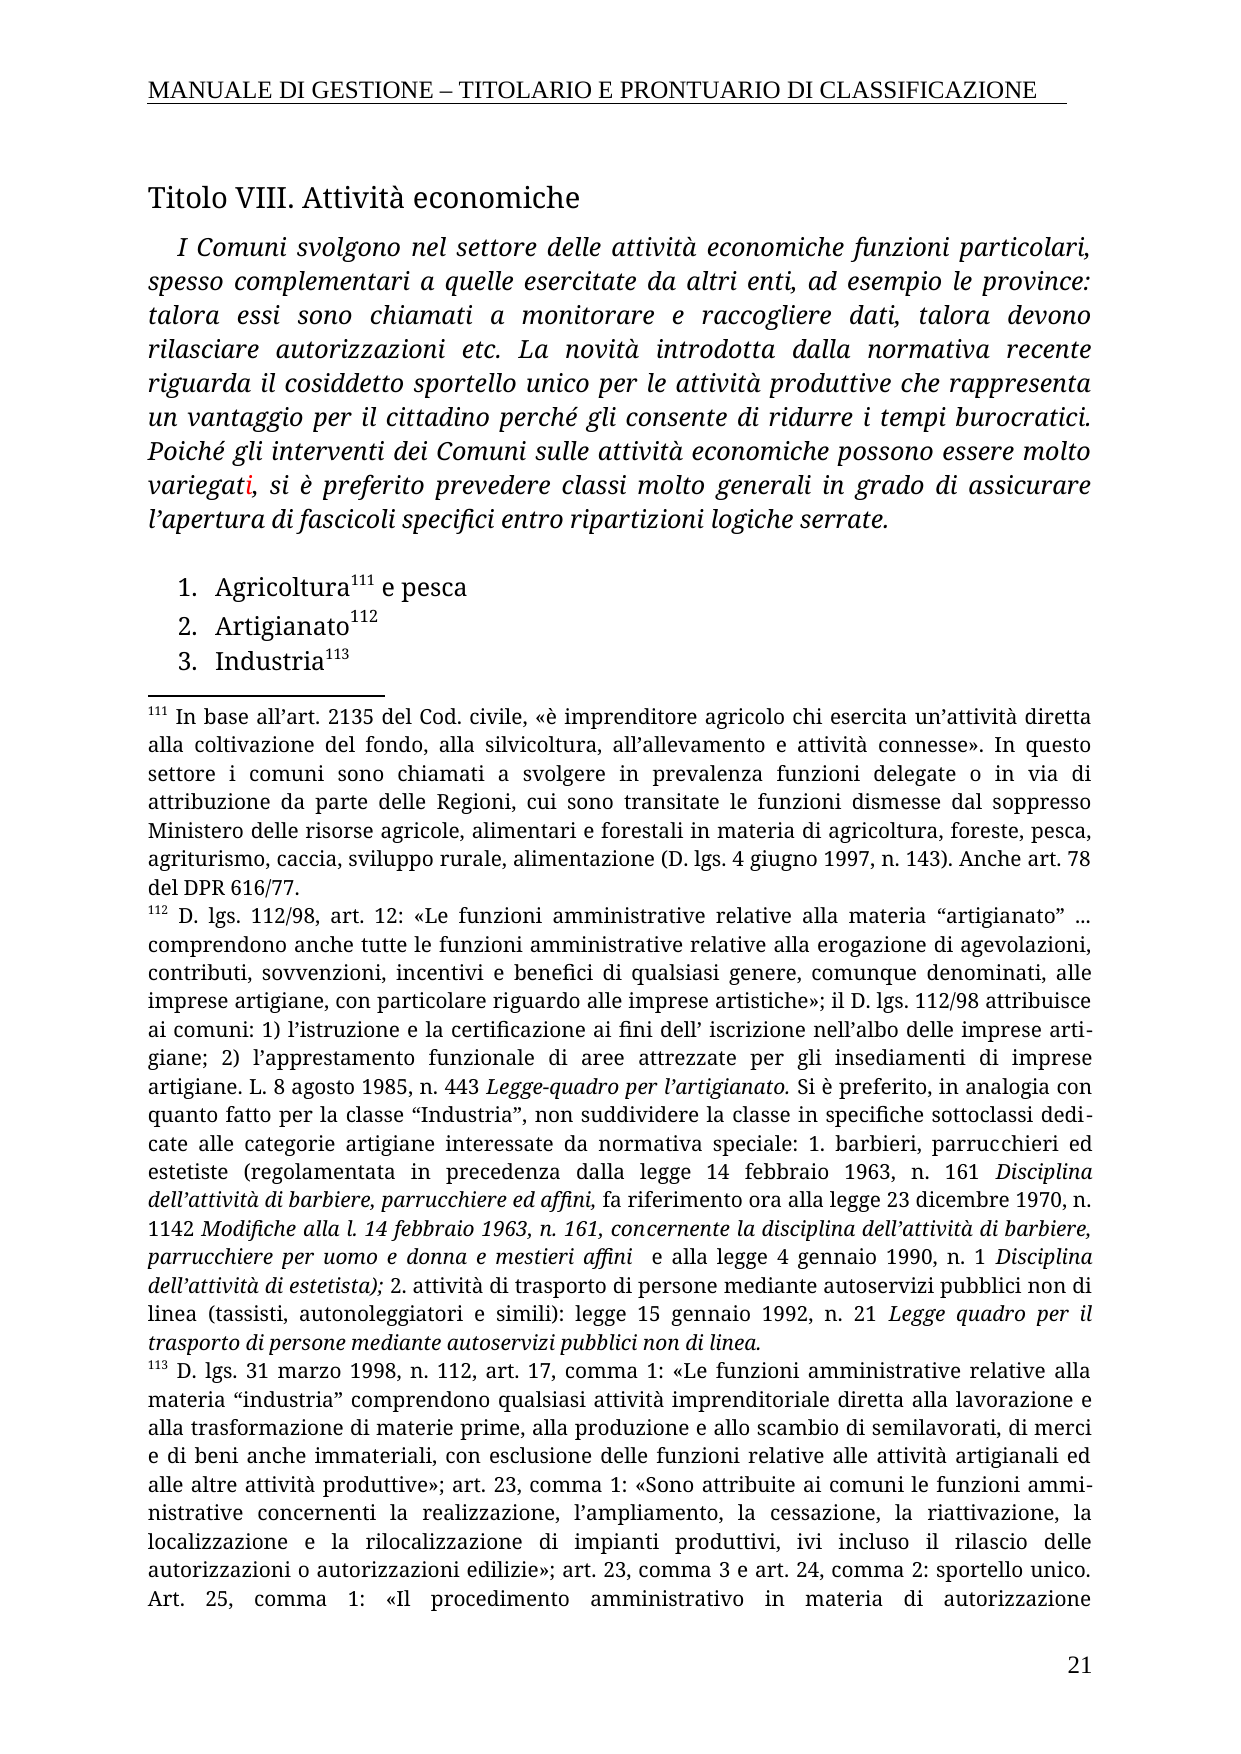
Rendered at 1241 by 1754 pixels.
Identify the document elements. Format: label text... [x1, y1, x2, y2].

list Agricoltura e pesca [177, 570, 1092, 604]
text I Comuni svolgono nel settore delle attività economiche funzioni particolari, spesso complementari a quelle esercitate da altri enti, ad esempio le province: talora essi sono chiamati a monitorare e raccogliere dati, talora devono rilasciare autorizzazioni etc. La novità introdotta dalla normativa recente riguarda il cosiddetto sportello unico per le attività produttive che rappresenta un vantaggio per il cittadino perché gli consente di ridurre i tempi burocratici. Poiché gli interventi dei Comuni sulle attività economiche possono essere molto variegati, si è preferito prevedere classi molto generali in grado di assicurare l’apertura di fascicoli specifici entro ripartizioni logiche serrate. [148, 229, 1092, 536]
list D. lgs. 31 marzo 1998, n. 112, art. 17, comma 1: «Le funzioni amministrative relative alla materia “industria” compren­dono qualsiasi attività imprenditoriale diretta alla lavorazione e alla trasformazione di materie prime, alla produzione e allo scambio di semilavorati, di merci e di beni anche immateriali, con esclusione delle funzioni relative alle attività artigianali ed alle altre attività produttive»; art. 23, comma 1: «Sono attribuite ai comuni le funzioni ammi­nistrative concernenti la realizzazione, l’ampliamento, la cessazione, la riattivazione, la localizzazione e la rilocalizza­zione di impianti produttivi, ivi incluso il rilascio delle autorizzazioni o autorizzazioni edilizie»; art. 23, comma 3 e art. 24, comma 2: sportello unico. Art. 25, comma 1: «Il procedimento amministrativo in materia di autorizzazione [148, 1356, 1092, 1612]
list D. lgs. 112/98, art. 12: «Le funzioni amministrative relative alla materia “artigianato” ... comprendono an­che tutte le funzioni amministrative relative alla erogazione di agevolazioni, contributi, sovvenzioni, in­centivi e benefici di qualsiasi genere, comunque denominati, alle imprese artigiane, con particolare ri­guardo alle imprese artistiche»; il D. lgs. 112/98 attribuisce ai comuni: 1) l’istruzione e la certificazione ai fini dell’ iscrizione nell’albo delle imprese arti­giane; 2) l’apprestamento funzionale di aree attrezzate per gli insedia­menti di imprese artigiane. L. 8 agosto 1985, n. 443 Legge-quadro per l’artigianato. Si è preferito, in analogia con quanto fatto per la classe “Industria”, non suddividere la classe in specifiche sottoclassi dedi­cate alle categorie artigiane interessate da normativa speciale: 1. barbieri, parruc­chieri ed estetiste (regola­mentata in precedenza dalla legge 14 febbraio 1963, n. 161 Disciplina dell’attività di barbiere, parrucchiere ed af­fini, fa riferimento ora alla legge 23 dicembre 1970, n. 1142 Modifiche alla l. 14 febbraio 1963, n. 161, con­cer­nente la disciplina dell’attività di barbiere, parrucchiere per uomo e donna e mestieri affini e alla legge 4 gennaio 1990, n. 1 Di­sciplina dell’attività di estetista); 2. attività di trasporto di persone mediante autoservizi pubblici non di linea (tassisti, au­tonoleggiatori e simili): legge 15 gennaio 1992, n. 21 Legge quadro per il trasporto di persone me­diante autoservizi pubblici non di linea. [148, 901, 1092, 1356]
list Industria [177, 644, 1092, 678]
list Artigianato [177, 604, 1092, 644]
list In base all’art. 2135 del Cod. civile, «è imprenditore agricolo chi esercita un’attività diretta alla coltivazione del fondo, alla silvicoltura, all’allevamento e attività connesse». In questo settore i comuni sono chiamati a svolgere in prevalenza funzioni delegate o in via di attribuzione da parte delle Regioni, cui sono transitate le funzioni dismesse dal soppresso Ministero delle risorse agricole, alimentari e forestali in materia di agricoltura, foreste, pesca, agrituri­smo, caccia, sviluppo rurale, alimentazione (D. lgs. 4 giugno 1997, n. 143). Anche art. 78 del DPR 616/77. [148, 702, 1092, 901]
subtitle Titolo VIII. Attività economiche [148, 177, 1092, 217]
